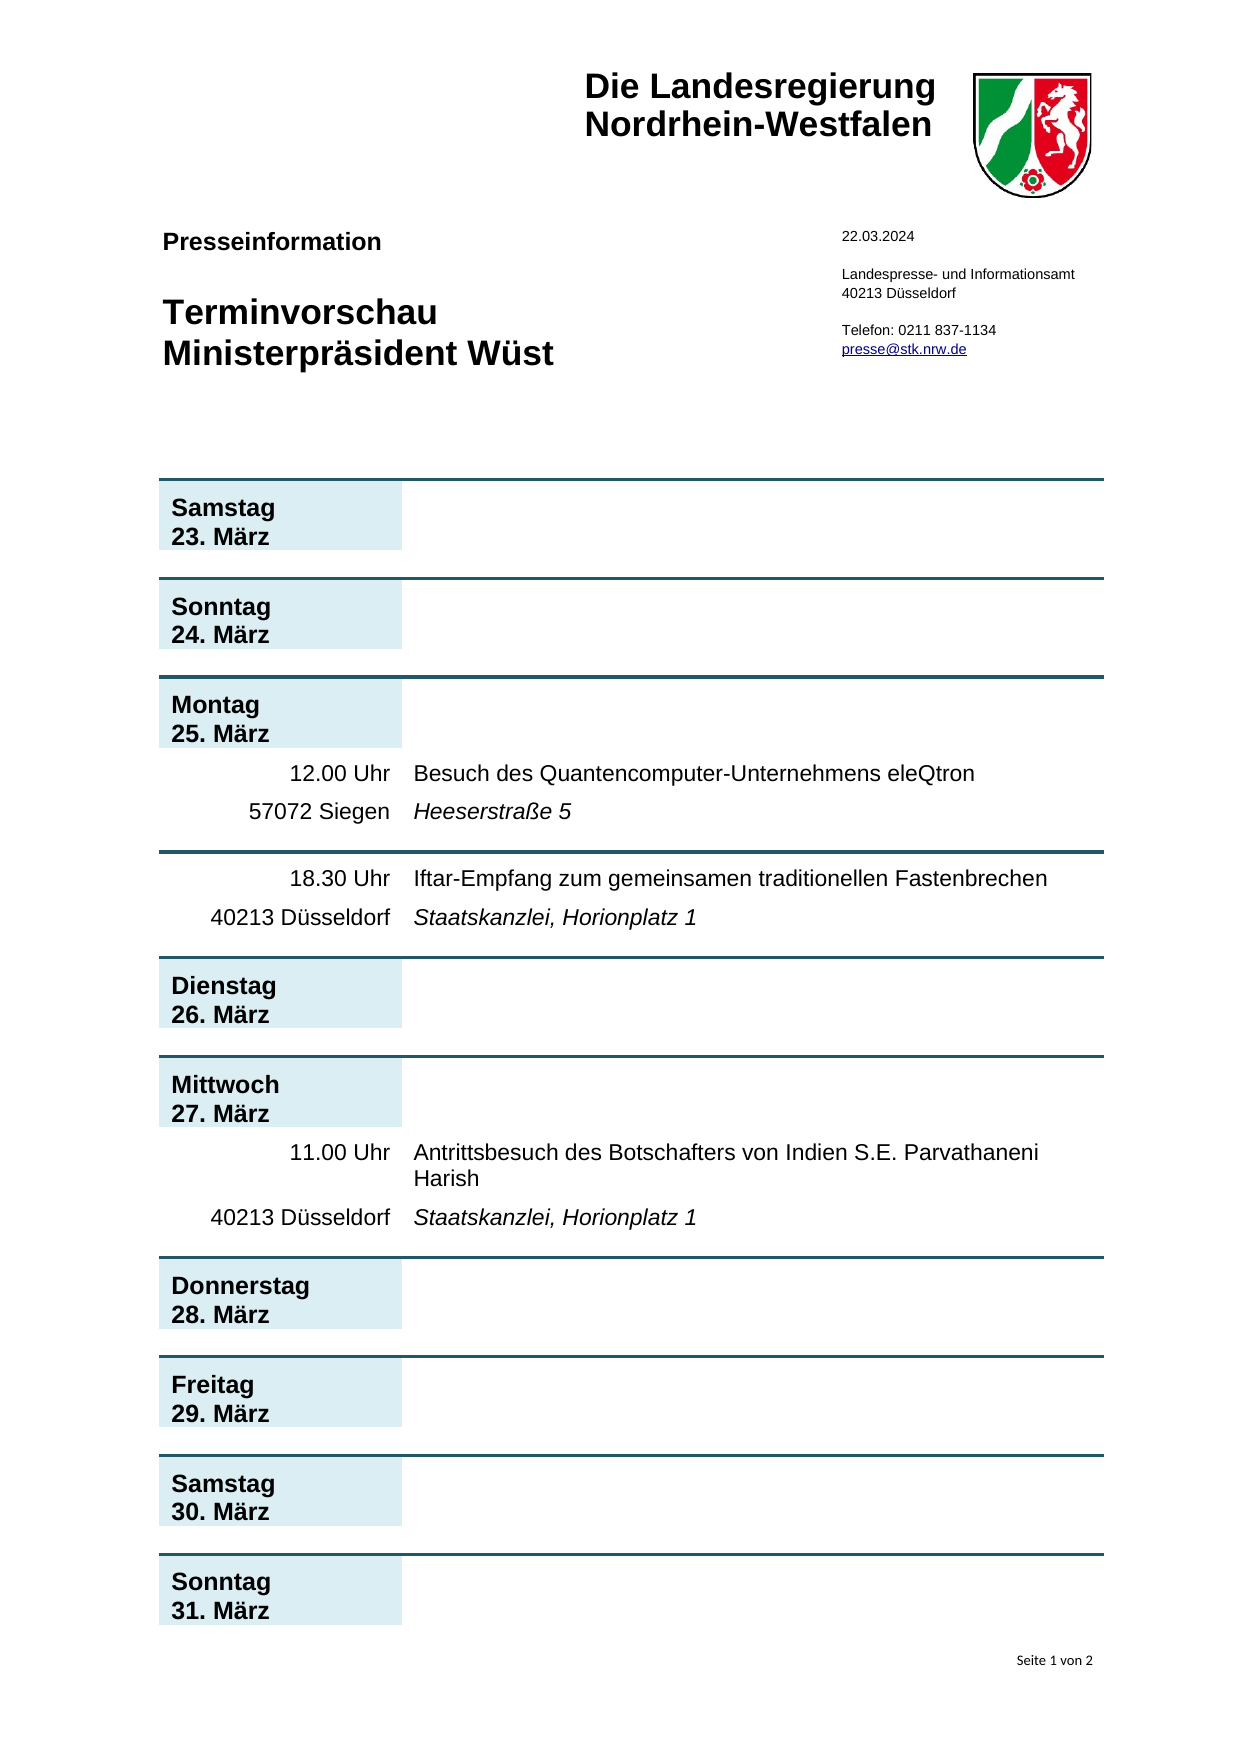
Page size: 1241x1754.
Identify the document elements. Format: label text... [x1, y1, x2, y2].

table_header [402, 1058, 1104, 1127]
table_cell Heeserstraße 5 [402, 786, 1104, 824]
table_header Montag 25. März [159, 679, 402, 748]
text Die Landesregierung Nordrhein-Westfalen [584, 68, 943, 143]
table_header Samstag 23. März [159, 481, 402, 550]
table_cell 57072 Siegen [159, 786, 402, 824]
table_header [402, 1259, 1104, 1329]
table_header Mittwoch 27. März [159, 1058, 402, 1127]
table_header [402, 959, 1104, 1028]
table_header [402, 481, 1104, 550]
table_cell 11.00 Uhr [159, 1127, 402, 1192]
table_header Sonntag 31. März [159, 1556, 402, 1625]
table_header [402, 1457, 1104, 1526]
table_cell 40213 Düsseldorf [159, 892, 402, 930]
table_header Samstag 30. März [159, 1457, 402, 1526]
table_header [402, 679, 1104, 748]
table_cell 12.00 Uhr [159, 748, 402, 786]
table_cell Staatskanzlei, Horionplatz 1 [402, 1192, 1104, 1230]
table_header Freitag 29. März [159, 1358, 402, 1427]
table_header [402, 580, 1104, 649]
table_header Iftar-Empfang zum gemeinsamen traditionellen Fastenbrechen [402, 854, 1104, 892]
table_header Dienstag 26. März [159, 959, 402, 1028]
table_header Donnerstag 28. März [159, 1259, 402, 1329]
table_cell Besuch des Quantencomputer-Unternehmens eleQtron [402, 748, 1104, 786]
table_header [402, 1556, 1104, 1625]
table_header [402, 1358, 1104, 1427]
table_header Presseinformation Terminvorschau Ministerpräsident Wüst [163, 227, 842, 372]
table_header 18.30 Uhr [159, 854, 402, 892]
table_cell 40213 Düsseldorf [159, 1192, 402, 1230]
table_header Sonntag 24. März [159, 580, 402, 649]
table_cell Antrittsbesuch des Botschafters von Indien S.E. Parvathaneni Harish [402, 1127, 1104, 1192]
table_header 22.03.2024 Landespresse- und Informationsamt 40213 Düsseldorf Telefon: 0211 837-1134 presse@stk.nrw.de [842, 227, 1093, 372]
table_cell Staatskanzlei, Horionplatz 1 [402, 892, 1104, 930]
